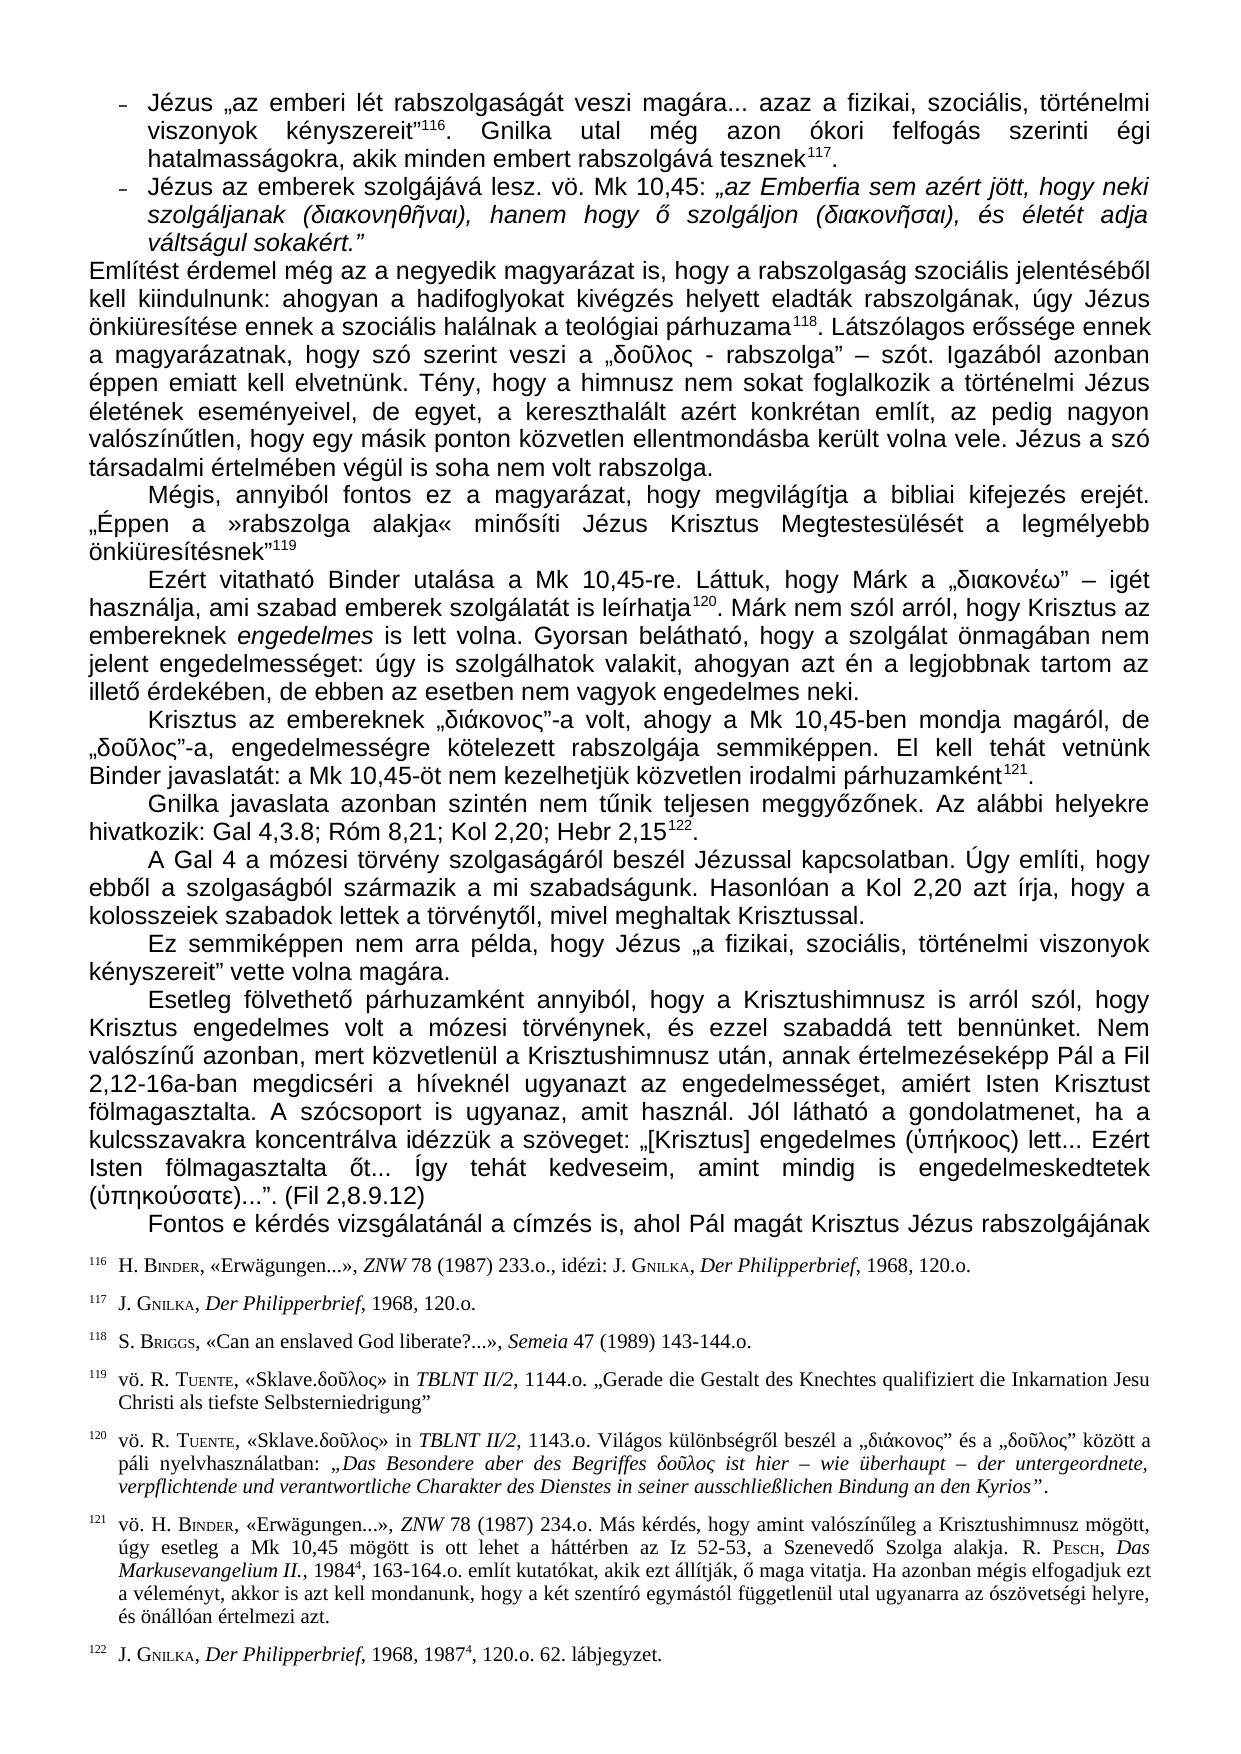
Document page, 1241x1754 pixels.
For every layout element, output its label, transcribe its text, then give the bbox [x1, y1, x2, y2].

text vö. R. Tuente, «Sklave.δοῦλος» in TBLNT II/2, 1144.o. „Gerade die Gestalt des Knechtes qualifiziert die Inkarnation Jesu Christi als tiefste Selbsterniedrigung” [88, 1368, 1152, 1414]
text J. Gnilka, Der Philipperbrief, 1968, 19874, 120.o. 62. lábjegyzet. [88, 1642, 1152, 1665]
text Gnilka javaslata azonban szintén nem tűnik teljesen meggyőzőnek. Az alábbi helyekre hivatkozik: Gal 4,3.8; Róm 8,21; Kol 2,20; Hebr 2,15. [88, 789, 1152, 846]
text Ez semmiképpen nem arra példa, hogy Jézus „a fizikai, szociális, történelmi viszonyok kényszereit” vette volna magára. [88, 929, 1152, 986]
text S. Briggs, «Can an enslaved God liberate?...», Semeia 47 (1989) 143-144.o. [88, 1330, 1152, 1353]
text vö. R. Tuente, «Sklave.δοῦλος» in TBLNT II/2, 1143.o. Világos különbségről beszél a „διάκονος” és a „δοῦλος” között a páli nyelvhasználatban: „Das Besondere aber des Begriffes δοῦλος ist hier – wie überhaupt – der untergeordnete, verpflichtende und verantwortliche Charakter des Dienstes in seiner ausschließlichen Bindung an den Kyrios”. [88, 1429, 1152, 1498]
list J. Gnilka, Der Philipperbrief, 1968, 120.o. [88, 1292, 1152, 1315]
list Jézus az emberek szolgájává lesz. vö. Mk 10,45: „az Emberfia sem azért jött, hogy neki szolgáljanak (διακονηθῆναι), hanem hogy ő szolgáljon (διακονῆσαι), és életét adja váltságul sokakért.” [118, 173, 1152, 257]
text Mégis, annyiból fontos ez a magyarázat, hogy megvilágítja a bibliai kifejezés erejét. „Éppen a »rabszolga alakja« minősíti Jézus Krisztus Megtestesülését a legmélyebb önkiüresítésnek” [88, 481, 1152, 565]
text Említést érdemel még az a negyedik magyarázat is, hogy a rabszolgaság szociális jelentéséből kell kiindulnunk: ahogyan a hadifoglyokat kivégzés helyett eladták rabszolgának, úgy Jézus önkiüresítése ennek a szociális halálnak a teológiai párhuzama. Látszólagos erőssége ennek a magyarázatnak, hogy szó szerint veszi a „δοῦλος - rabszolga” – szót. Igazából azonban éppen emiatt kell elvetnünk. Tény, hogy a himnusz nem sokat foglalkozik a történelmi Jézus életének eseményeivel, de egyet, a kereszthalált azért konkrétan említ, az pedig nagyon valószínűtlen, hogy egy másik ponton közvetlen ellentmondásba került volna vele. Jézus a szó társadalmi értelmében végül is soha nem volt rabszolga. [88, 257, 1152, 481]
text vö. H. Binder, «Erwägungen...», ZNW 78 (1987) 234.o. Más kérdés, hogy amint valószínűleg a Krisztushimnusz mögött, úgy esetleg a Mk 10,45 mögött is ott lehet a háttérben az Iz 52-53, a Szenevedő Szolga alakja. R. Pesch, Das Markusevangelium II., 19844, 163-164.o. említ kutatókat, akik ezt állítják, ő maga vitatja. Ha azonban mégis elfogadjuk ezt a véleményt, akkor is azt kell mondanunk, hogy a két szentíró egymástól függetlenül utal ugyanarra az ószövetségi helyre, és önállóan értelmezi azt. [88, 1512, 1152, 1628]
list H. Binder, «Erwägungen...», ZNW 78 (1987) 233.o., idézi: J. Gnilka, Der Philipperbrief, 1968, 120.o. [88, 1254, 1152, 1277]
text Fontos e kérdés vizsgálatánál a címzés is, ahol Pál magát Krisztus Jézus rabszolgájának [88, 1210, 1152, 1238]
list Jézus „az emberi lét rabszolgaságát veszi magára... azaz a fizikai, szociális, történelmi viszonyok kényszereit”. Gnilka utal még azon ókori felfogás szerinti égi hatalmasságokra, akik minden embert rabszolgává tesznek. [118, 88, 1152, 173]
text Esetleg fölvethető párhuzamként annyiból, hogy a Krisztushimnusz is arról szól, hogy Krisztus engedelmes volt a mózesi törvénynek, és ezzel szabaddá tett bennünket. Nem valószínű azonban, mert közvetlenül a Krisztushimnusz után, annak értelmezéseképp Pál a Fil 2,12-16a-ban megdicséri a híveknél ugyanazt az engedelmességet, amiért Isten Krisztust fölmagasztalta. A szócsoport is ugyanaz, amit használ. Jól látható a gondolatmenet, ha a kulcsszavakra koncentrálva idézzük a szöveget: „[Krisztus] engedelmes (ὑπήκοος) lett... Ezért Isten fölmagasztalta őt... Így tehát kedveseim, amint mindig is engedelmeskedtetek (ὑπηκούσατε)...”. (Fil 2,8.9.12) [88, 986, 1152, 1210]
text A Gal 4 a mózesi törvény szolgaságáról beszél Jézussal kapcsolatban. Úgy említi, hogy ebből a szolgaságból származik a mi szabadságunk. Hasonlóan a Kol 2,20 azt írja, hogy a kolosszeiek szabadok lettek a törvénytől, mivel meghaltak Krisztussal. [88, 846, 1152, 929]
text Krisztus az embereknek „διάκονος”-a volt, ahogy a Mk 10,45-ben mondja magáról, de „δοῦλος”-a, engedelmességre kötelezett rabszolgája semmiképpen. El kell tehát vetnünk Binder javaslatát: a Mk 10,45-öt nem kezelhetjük közvetlen irodalmi párhuzamként. [88, 705, 1152, 789]
text Ezért vitatható Binder utalása a Mk 10,45-re. Láttuk, hogy Márk a „διακονέω” – igét használja, ami szabad emberek szolgálatát is leírhatja. Márk nem szól arról, hogy Krisztus az embereknek engedelmes is lett volna. Gyorsan belátható, hogy a szolgálat önmagában nem jelent engedelmességet: úgy is szolgálhatok valakit, ahogyan azt én a legjobbnak tartom az illető érdekében, de ebben az esetben nem vagyok engedelmes neki. [88, 565, 1152, 705]
